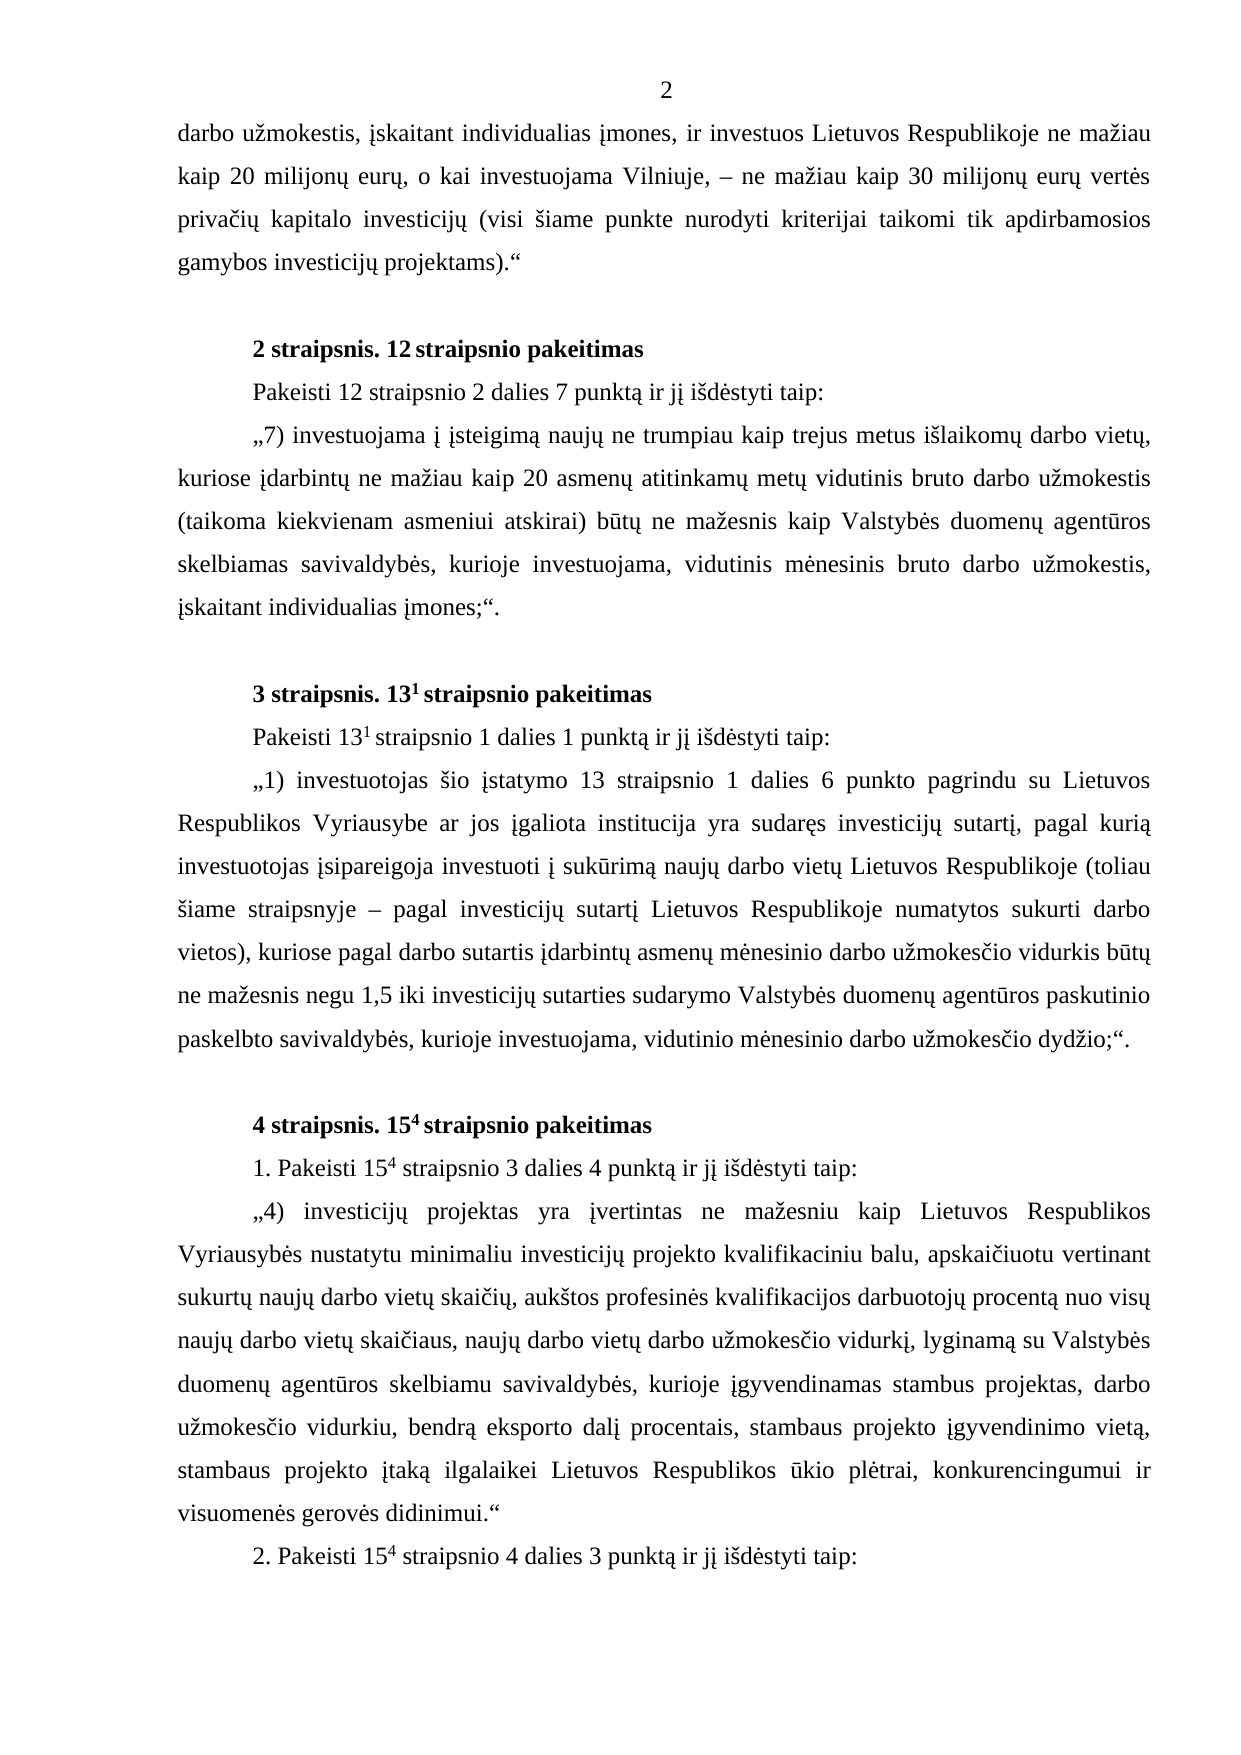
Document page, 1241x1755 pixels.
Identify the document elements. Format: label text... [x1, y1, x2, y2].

text „7) investuojama į įsteigimą naujų ne trumpiau kaip trejus metus išlaikomų darbo vietų, kuriose įdarbintų ne mažiau kaip 20 asmenų atitinkamų metų vidutinis bruto darbo užmokestis (taikoma kiekvienam asmeniui atskirai) būtų ne mažesnis kaip Valstybės duomenų agentūros skelbiamas savivaldybės, kurioje investuojama, vidutinis mėnesinis bruto darbo užmokestis, įskaitant individualias įmones;“. [177, 420, 1152, 621]
text 1. Pakeisti 154 straipsnio 3 dalies 4 punktą ir jį išdėstyti taip: [177, 1153, 1152, 1182]
text „1) investuotojas šio įstatymo 13 straipsnio 1 dalies 6 punkto pagrindu su Lietuvos Respublikos Vyriausybe ar jos įgaliota institucija yra sudaręs investicijų sutartį, pagal kurią investuotojas įsipareigoja investuoti į sukūrimą naujų darbo vietų Lietuvos Respublikoje (toliau šiame straipsnyje – pagal investicijų sutartį Lietuvos Respublikoje numatytos sukurti darbo vietos), kuriose pagal darbo sutartis įdarbintų asmenų mėnesinio darbo užmokesčio vidurkis būtų ne mažesnis negu 1,5 iki investicijų sutarties sudarymo Valstybės duomenų agentūros paskutinio paskelbto savivaldybės, kurioje investuojama, vidutinio mėnesinio darbo užmokesčio dydžio;“. [177, 765, 1152, 1052]
text 4 straipsnis. 154 straipsnio pakeitimas [177, 1110, 1152, 1139]
text 3 straipsnis. 131 straipsnio pakeitimas [177, 679, 1152, 707]
text Pakeisti 12 straipsnio 2 dalies 7 punktą ir jį išdėstyti taip: [177, 377, 1152, 406]
text „4) investicijų projektas yra įvertintas ne mažesniu kaip Lietuvos Respublikos Vyriausybės nustatytu minimaliu investicijų projekto kvalifikaciniu balu, apskaičiuotu vertinant sukurtų naujų darbo vietų skaičių, aukštos profesinės kvalifikacijos darbuotojų procentą nuo visų naujų darbo vietų skaičiaus, naujų darbo vietų darbo užmokesčio vidurkį, lyginamą su Valstybės duomenų agentūros skelbiamu savivaldybės, kurioje įgyvendinamas stambus projektas, darbo užmokesčio vidurkiu, bendrą eksporto dalį procentais, stambaus projekto įgyvendinimo vietą, stambaus projekto įtaką ilgalaikei Lietuvos Respublikos ūkio plėtrai, konkurencingumui ir visuomenės gerovės didinimui.“ [177, 1196, 1152, 1527]
text 2. Pakeisti 154 straipsnio 4 dalies 3 punktą ir jį išdėstyti taip: [177, 1541, 1152, 1570]
text Pakeisti 131 straipsnio 1 dalies 1 punktą ir jį išdėstyti taip: [177, 722, 1152, 751]
text darbo užmokestis, įskaitant individualias įmones, ir investuos Lietuvos Respublikoje ne mažiau kaip 20 milijonų eurų, o kai investuojama Vilniuje, – ne mažiau kaip 30 milijonų eurų vertės privačių kapitalo investicijų (visi šiame punkte nurodyti kriterijai taikomi tik apdirbamosios gamybos investicijų projektams).“ [177, 118, 1152, 276]
text 2 straipsnis. 12 straipsnio pakeitimas [177, 334, 1152, 362]
